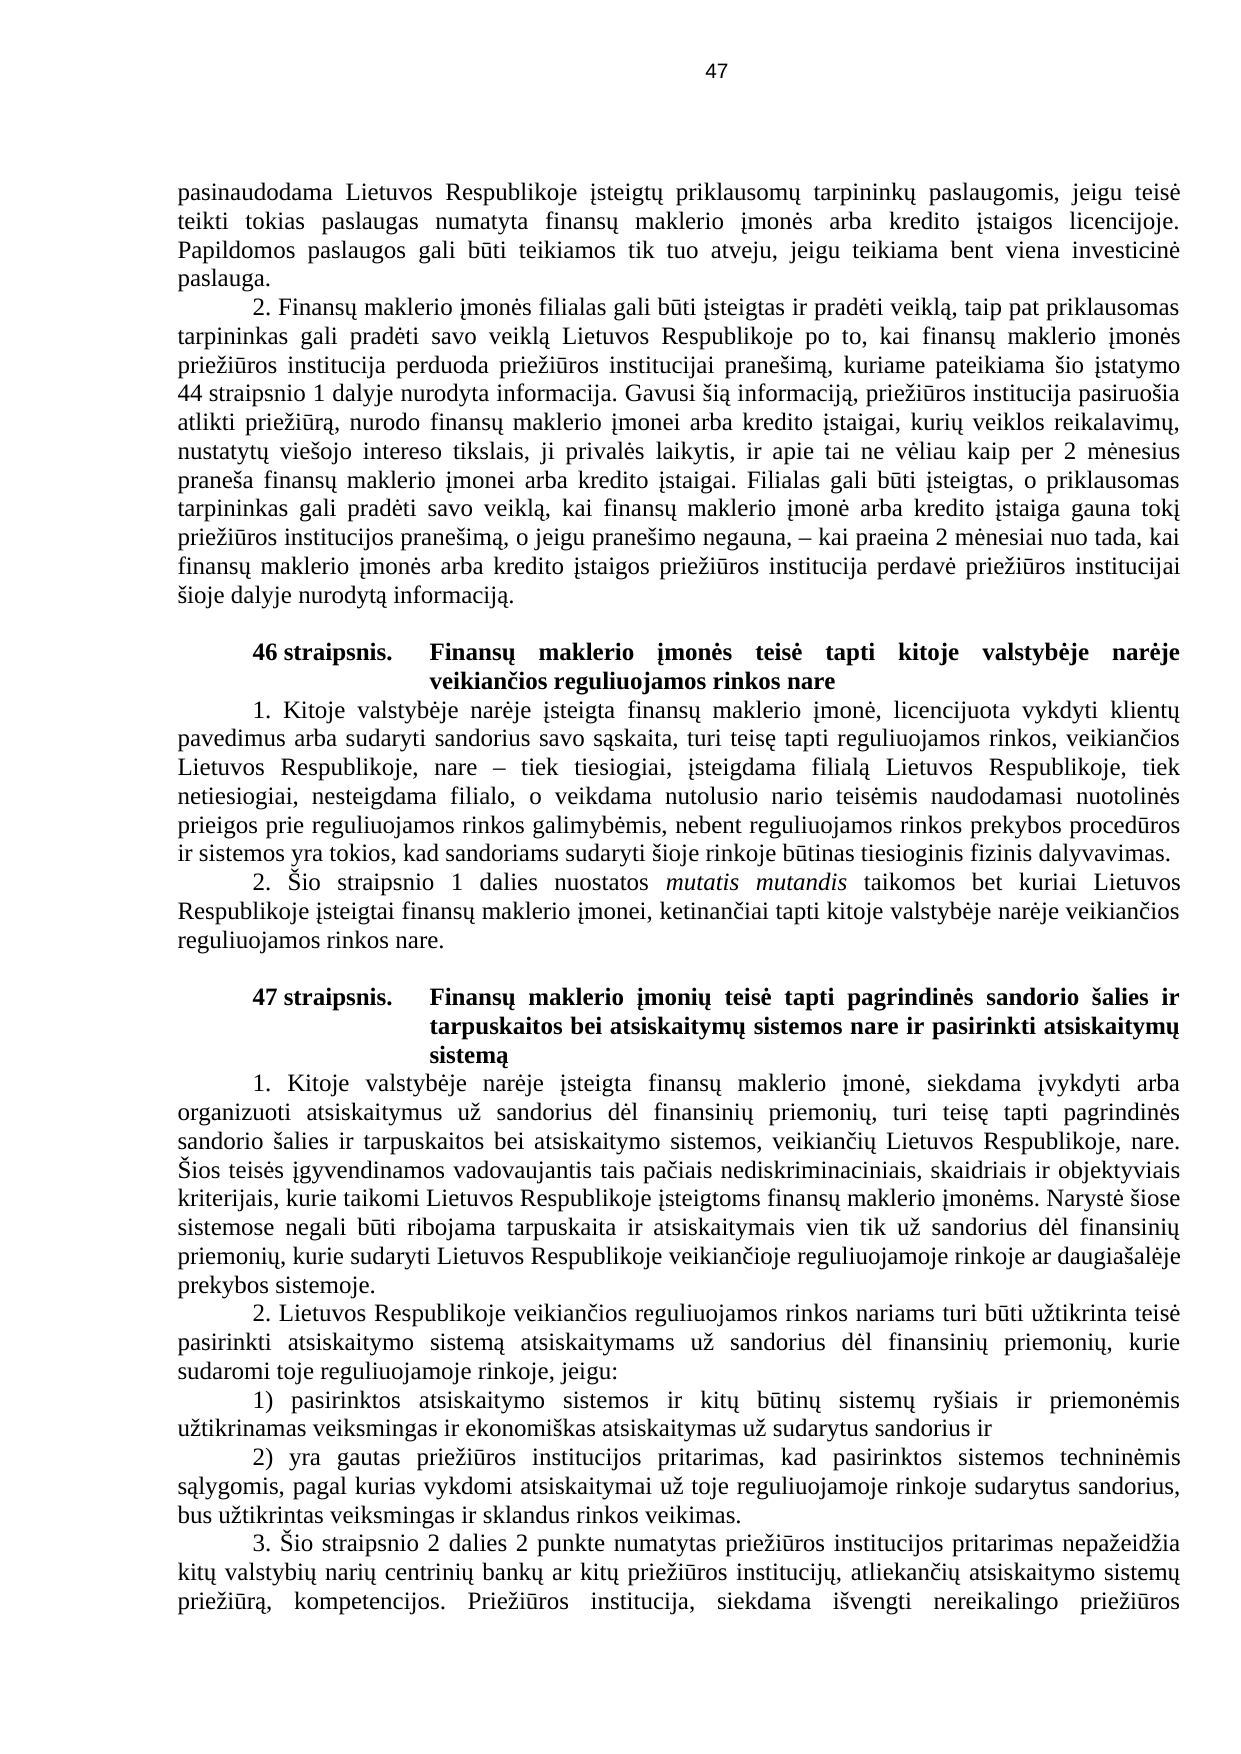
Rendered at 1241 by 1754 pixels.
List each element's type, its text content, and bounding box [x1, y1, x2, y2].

text 2. Lietuvos Respublikoje veikiančios reguliuojamos rinkos nariams turi būti užtikrinta teisė pasirinkti atsiskaitymo sistemą atsiskaitymams už sandorius dėl finansinių priemonių, kurie sudaromi toje reguliuojamoje rinkoje, jeigu: [177, 1298, 1181, 1385]
text 3. Šio straipsnio 2 dalies 2 punkte numatytas priežiūros institucijos pritarimas nepažeidžia kitų valstybių narių centrinių bankų ar kitų priežiūros institucijų, atliekančių atsiskaitymo sistemų priežiūrą, kompetencijos. Priežiūros institucija, siekdama išvengti nereikalingo priežiūros [177, 1528, 1181, 1615]
text 1) pasirinktos atsiskaitymo sistemos ir kitų būtinų sistemų ryšiais ir priemonėmis užtikrinamas veiksmingas ir ekonomiškas atsiskaitymas už sudarytus sandorius ir [177, 1385, 1181, 1442]
text 47 straipsnis. Finansų maklerio įmonių teisė tapti pagrindinės sandorio šalies ir tarpuskaitos bei atsiskaitymų sistemos nare ir pasirinkti atsiskaitymų sistemą [252, 982, 1181, 1068]
text 46 straipsnis. Finansų maklerio įmonės teisė tapti kitoje valstybėje narėje veikiančios reguliuojamos rinkos nare [252, 637, 1181, 695]
text 1. Kitoje valstybėje narėje įsteigta finansų maklerio įmonė, licencijuota vykdyti klientų pavedimus arba sudaryti sandorius savo sąskaita, turi teisę tapti reguliuojamos rinkos, veikiančios Lietuvos Respublikoje, nare – tiek tiesiogiai, įsteigdama filialą Lietuvos Respublikoje, tiek netiesiogiai, nesteigdama filialo, o veikdama nutolusio nario teisėmis naudodamasi nuotolinės prieigos prie reguliuojamos rinkos galimybėmis, nebent reguliuojamos rinkos prekybos procedūros ir sistemos yra tokios, kad sandoriams sudaryti šioje rinkoje būtinas tiesioginis fizinis dalyvavimas. [177, 695, 1181, 867]
text 2. Šio straipsnio 1 dalies nuostatos mutatis mutandis taikomos bet kuriai Lietuvos Respublikoje įsteigtai finansų maklerio įmonei, ketinančiai tapti kitoje valstybėje narėje veikiančios reguliuojamos rinkos nare. [177, 867, 1181, 953]
text 2) yra gautas priežiūros institucijos pritarimas, kad pasirinktos sistemos techninėmis sąlygomis, pagal kurias vykdomi atsiskaitymai už toje reguliuojamoje rinkoje sudarytus sandorius, bus užtikrintas veiksmingas ir sklandus rinkos veikimas. [177, 1442, 1181, 1528]
text 1. Kitoje valstybėje narėje įsteigta finansų maklerio įmonė, siekdama įvykdyti arba organizuoti atsiskaitymus už sandorius dėl finansinių priemonių, turi teisę tapti pagrindinės sandorio šalies ir tarpuskaitos bei atsiskaitymo sistemos, veikiančių Lietuvos Respublikoje, nare. Šios teisės įgyvendinamos vadovaujantis tais pačiais nediskriminaciniais, skaidriais ir objektyviais kriterijais, kurie taikomi Lietuvos Respublikoje įsteigtoms finansų maklerio įmonėms. Narystė šiose sistemose negali būti ribojama tarpuskaita ir atsiskaitymais vien tik už sandorius dėl finansinių priemonių, kurie sudaryti Lietuvos Respublikoje veikiančioje reguliuojamoje rinkoje ar daugiašalėje prekybos sistemoje. [177, 1068, 1181, 1298]
text pasinaudodama Lietuvos Respublikoje įsteigtų priklausomų tarpininkų paslaugomis, jeigu teisė teikti tokias paslaugas numatyta finansų maklerio įmonės arba kredito įstaigos licencijoje. Papildomos paslaugos gali būti teikiamos tik tuo atveju, jeigu teikiama bent viena investicinė paslauga. [177, 177, 1181, 292]
text 2. Finansų maklerio įmonės filialas gali būti įsteigtas ir pradėti veiklą, taip pat priklausomas tarpininkas gali pradėti savo veiklą Lietuvos Respublikoje po to, kai finansų maklerio įmonės priežiūros institucija perduoda priežiūros institucijai pranešimą, kuriame pateikiama šio įstatymo 44 straipsnio 1 dalyje nurodyta informacija. Gavusi šią informaciją, priežiūros institucija pasiruošia atlikti priežiūrą, nurodo finansų maklerio įmonei arba kredito įstaigai, kurių veiklos reikalavimų, nustatytų viešojo intereso tikslais, ji privalės laikytis, ir apie tai ne vėliau kaip per 2 mėnesius praneša finansų maklerio įmonei arba kredito įstaigai. Filialas gali būti įsteigtas, o priklausomas tarpininkas gali pradėti savo veiklą, kai finansų maklerio įmonė arba kredito įstaiga gauna tokį priežiūros institucijos pranešimą, o jeigu pranešimo negauna, – kai praeina 2 mėnesiai nuo tada, kai finansų maklerio įmonės arba kredito įstaigos priežiūros institucija perdavė priežiūros institucijai šioje dalyje nurodytą informaciją. [177, 292, 1181, 608]
